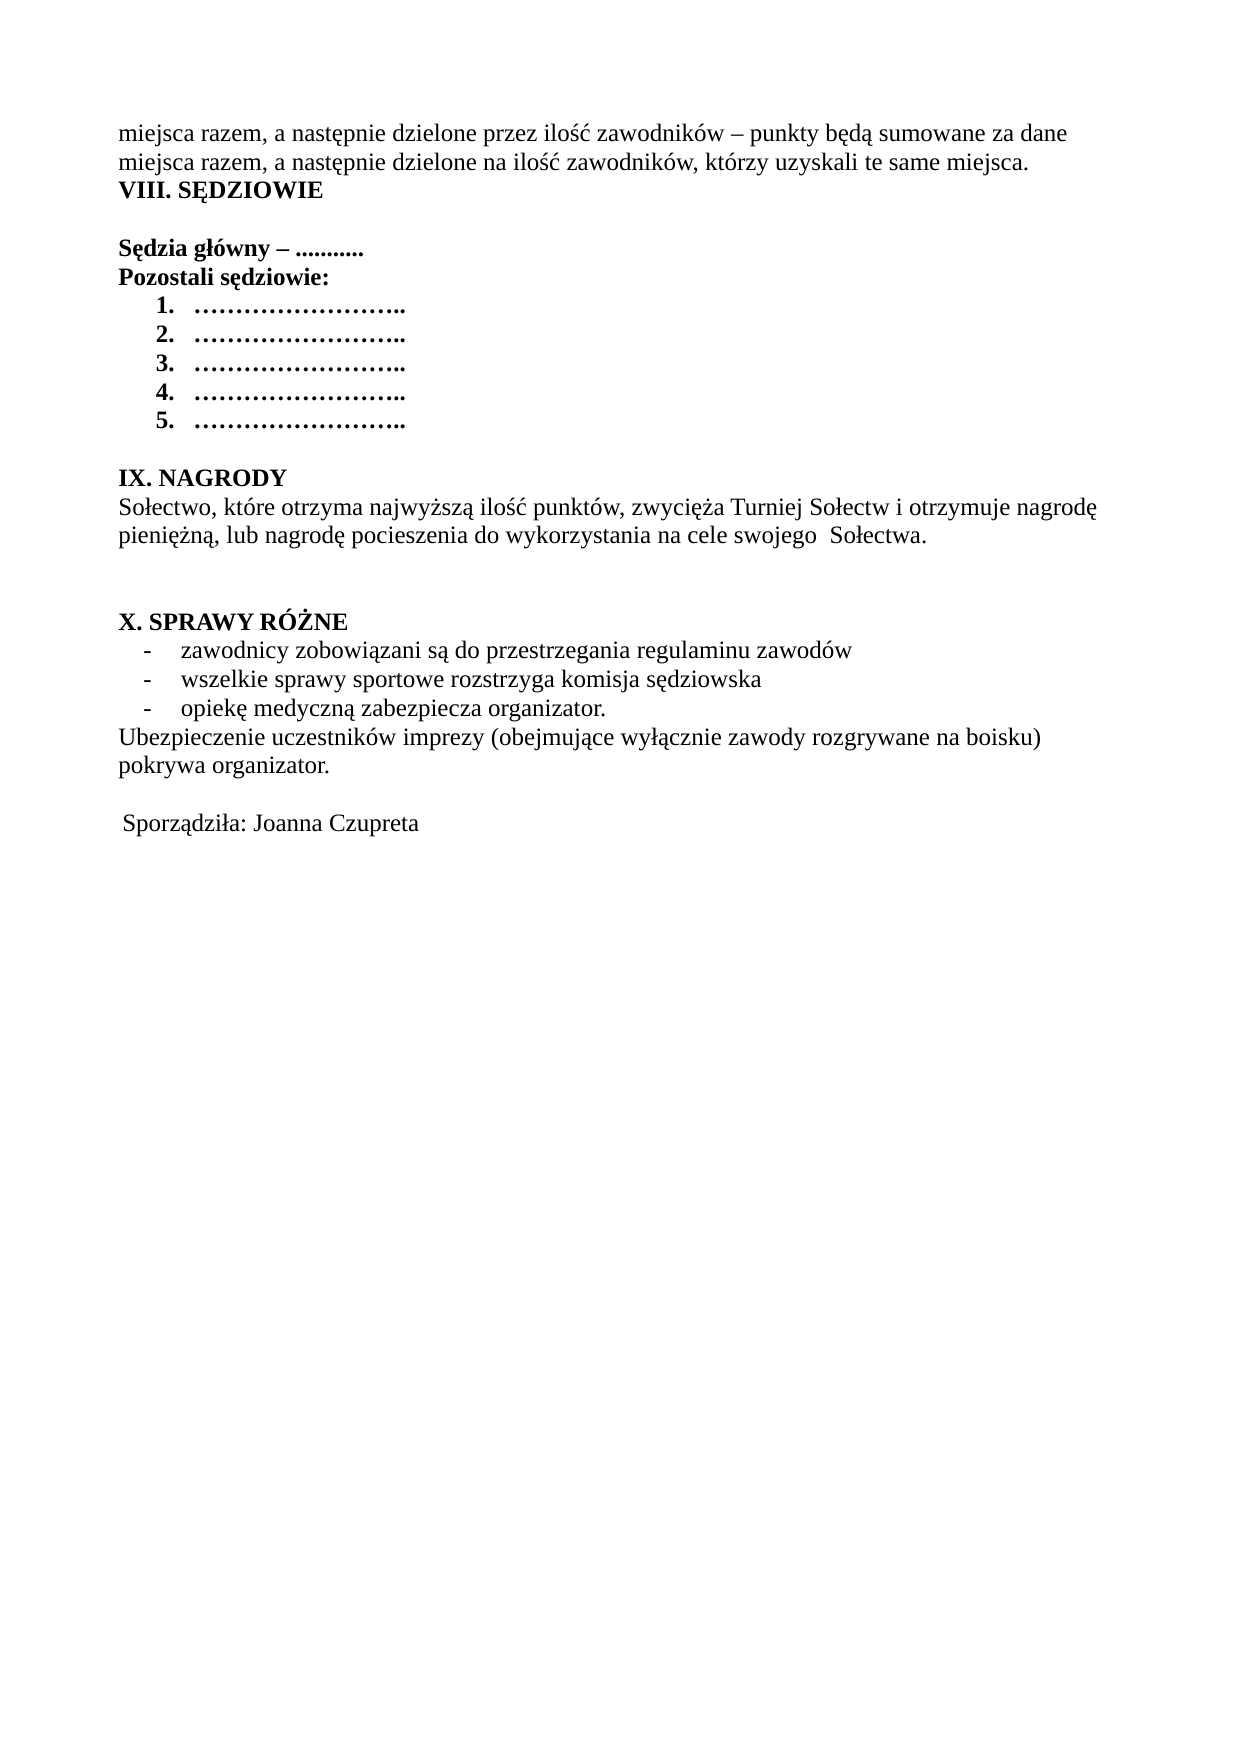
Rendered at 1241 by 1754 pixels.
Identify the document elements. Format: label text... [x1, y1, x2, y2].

list …………………….. [156, 377, 1122, 406]
subtitle IX. NAGRODY [118, 463, 1122, 492]
text Sporządziła: Joanna Czupreta [103, 808, 1122, 837]
text Ubezpieczenie uczestników imprezy (obejmujące wyłącznie zawody rozgrywane na boisku) pokrywa organizator. [118, 722, 1122, 779]
list zawodnicy zobowiązani są do przestrzegania regulaminu zawodów [143, 636, 1122, 664]
list opiekę medyczną zabezpiecza organizator. [143, 693, 1122, 722]
text VIII. SĘDZIOWIE [118, 176, 1122, 204]
text miejsca razem, a następnie dzielone przez ilość zawodników – punkty będą sumowane za dane miejsca razem, a następnie dzielone na ilość zawodników, którzy uzyskali te same miejsca. [118, 118, 1122, 176]
list …………………….. [156, 348, 1122, 377]
list wszelkie sprawy sportowe rozstrzyga komisja sędziowska [143, 664, 1122, 693]
text X. SPRAWY RÓŻNE [118, 607, 1122, 636]
list …………………….. [156, 319, 1122, 348]
list …………………….. [156, 291, 1122, 319]
text Sędzia główny – ........... [118, 233, 1122, 262]
list …………………….. [156, 406, 1122, 434]
text Pozostali sędziowie: [118, 262, 1122, 291]
text Sołectwo, które otrzyma najwyższą ilość punktów, zwycięża Turniej Sołectw i otrzymuje nagrodę pieniężną, lub nagrodę pocieszenia do wykorzystania na cele swojego Sołectwa. [118, 492, 1122, 549]
